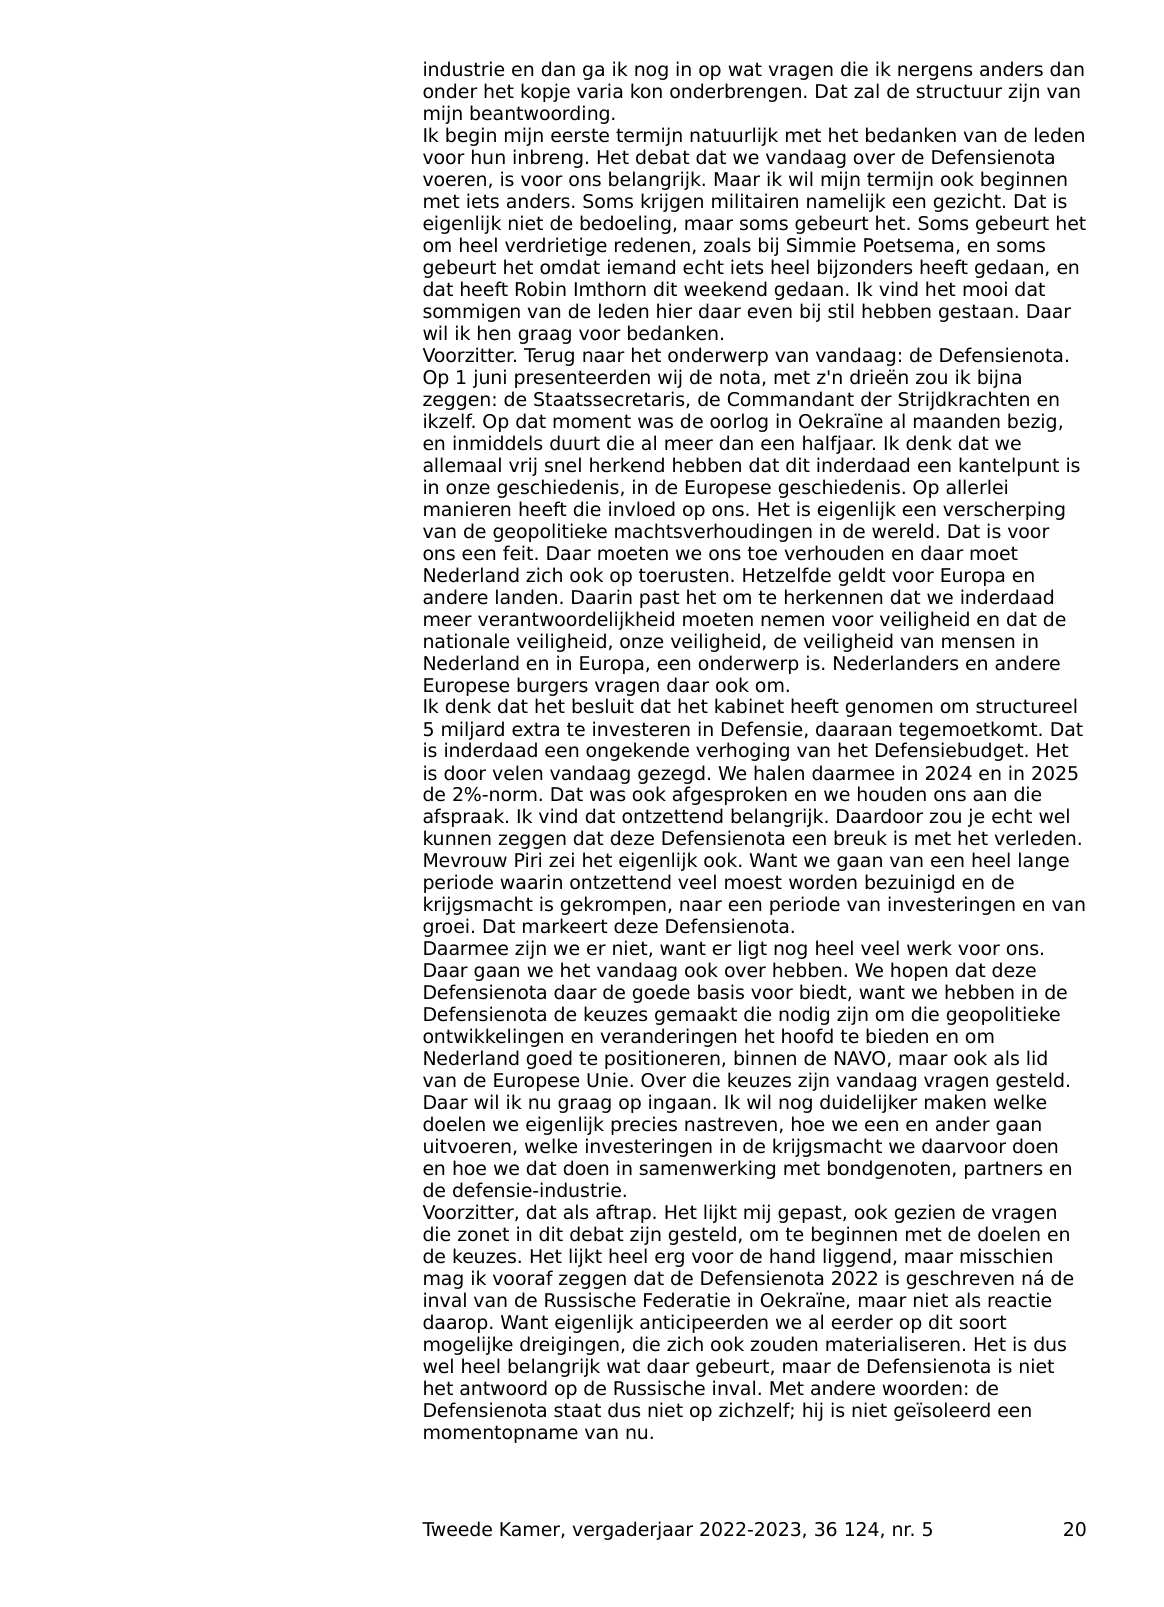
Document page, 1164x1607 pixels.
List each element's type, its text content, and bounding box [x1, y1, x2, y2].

text Ik denk dat het besluit dat het kabinet heeft genomen om structureel 5 miljard extra te investeren in Defensie, daaraan tegemoetkomt. Dat is inderdaad een ongekende verhoging van het Defensiebudget. Het is door velen vandaag gezegd. We halen daarmee in 2024 en in 2025 de 2%-norm. Dat was ook afgesproken en we houden ons aan die afspraak. Ik vind dat ontzettend belangrijk. Daardoor zou je echt wel kunnen zeggen dat deze Defensienota een breuk is met het verleden. Mevrouw Piri zei het eigenlijk ook. Want we gaan van een heel lange periode waarin ontzettend veel moest worden bezuinigd en de krijgsmacht is gekrompen, naar een periode van investeringen en van groei. Dat markeert deze Defensienota. [422, 696, 1087, 938]
text Voorzitter, dat als aftrap. Het lijkt mij gepast, ook gezien de vragen die zonet in dit debat zijn gesteld, om te beginnen met de doelen en de keuzes. Het lijkt heel erg voor de hand liggend, maar misschien mag ik vooraf zeggen dat de Defensienota 2022 is geschreven ná de inval van de Russische Federatie in Oekraïne, maar niet als reactie daarop. Want eigenlijk anticipeerden we al eerder op dit soort mogelijke dreigingen, die zich ook zouden materialiseren. Het is dus wel heel belangrijk wat daar gebeurt, maar de Defensienota is niet het antwoord op de Russische inval. Met andere woorden: de Defensienota staat dus niet op zichzelf; hij is niet geïsoleerd een momentopname van nu. [422, 1202, 1087, 1444]
text industrie en dan ga ik nog in op wat vragen die ik nergens anders dan onder het kopje varia kon onderbrengen. Dat zal de structuur zijn van mijn beantwoording. [422, 59, 1087, 125]
text Voorzitter. Terug naar het onderwerp van vandaag: de Defensienota. Op 1 juni presenteerden wij de nota, met z'n drieën zou ik bijna zeggen: de Staatssecretaris, de Commandant der Strijdkrachten en ikzelf. Op dat moment was de oorlog in Oekraïne al maanden bezig, en inmiddels duurt die al meer dan een halfjaar. Ik denk dat we allemaal vrij snel herkend hebben dat dit inderdaad een kantelpunt is in onze geschiedenis, in de Europese geschiedenis. Op allerlei manieren heeft die invloed op ons. Het is eigenlijk een verscherping van de geopolitieke machtsverhoudingen in de wereld. Dat is voor ons een feit. Daar moeten we ons toe verhouden en daar moet Nederland zich ook op toerusten. Hetzelfde geldt voor Europa en andere landen. Daarin past het om te herkennen dat we inderdaad meer verantwoordelijkheid moeten nemen voor veiligheid en dat de nationale veiligheid, onze veiligheid, de veiligheid van mensen in Nederland en in Europa, een onderwerp is. Nederlanders en andere Europese burgers vragen daar ook om. [422, 345, 1087, 696]
text Daarmee zijn we er niet, want er ligt nog heel veel werk voor ons. Daar gaan we het vandaag ook over hebben. We hopen dat deze Defensienota daar de goede basis voor biedt, want we hebben in de Defensienota de keuzes gemaakt die nodig zijn om die geopolitieke ontwikkelingen en veranderingen het hoofd te bieden en om Nederland goed te positioneren, binnen de NAVO, maar ook als lid van de Europese Unie. Over die keuzes zijn vandaag vragen gesteld. Daar wil ik nu graag op ingaan. Ik wil nog duidelijker maken welke doelen we eigenlijk precies nastreven, hoe we een en ander gaan uitvoeren, welke investeringen in de krijgsmacht we daarvoor doen en hoe we dat doen in samenwerking met bondgenoten, partners en de defensie-industrie. [422, 938, 1087, 1202]
text Ik begin mijn eerste termijn natuurlijk met het bedanken van de leden voor hun inbreng. Het debat dat we vandaag over de Defensienota voeren, is voor ons belangrijk. Maar ik wil mijn termijn ook beginnen met iets anders. Soms krijgen militairen namelijk een gezicht. Dat is eigenlijk niet de bedoeling, maar soms gebeurt het. Soms gebeurt het om heel verdrietige redenen, zoals bij Simmie Poetsema, en soms gebeurt het omdat iemand echt iets heel bijzonders heeft gedaan, en dat heeft Robin Imthorn dit weekend gedaan. Ik vind het mooi dat sommigen van de leden hier daar even bij stil hebben gestaan. Daar wil ik hen graag voor bedanken. [422, 125, 1087, 345]
